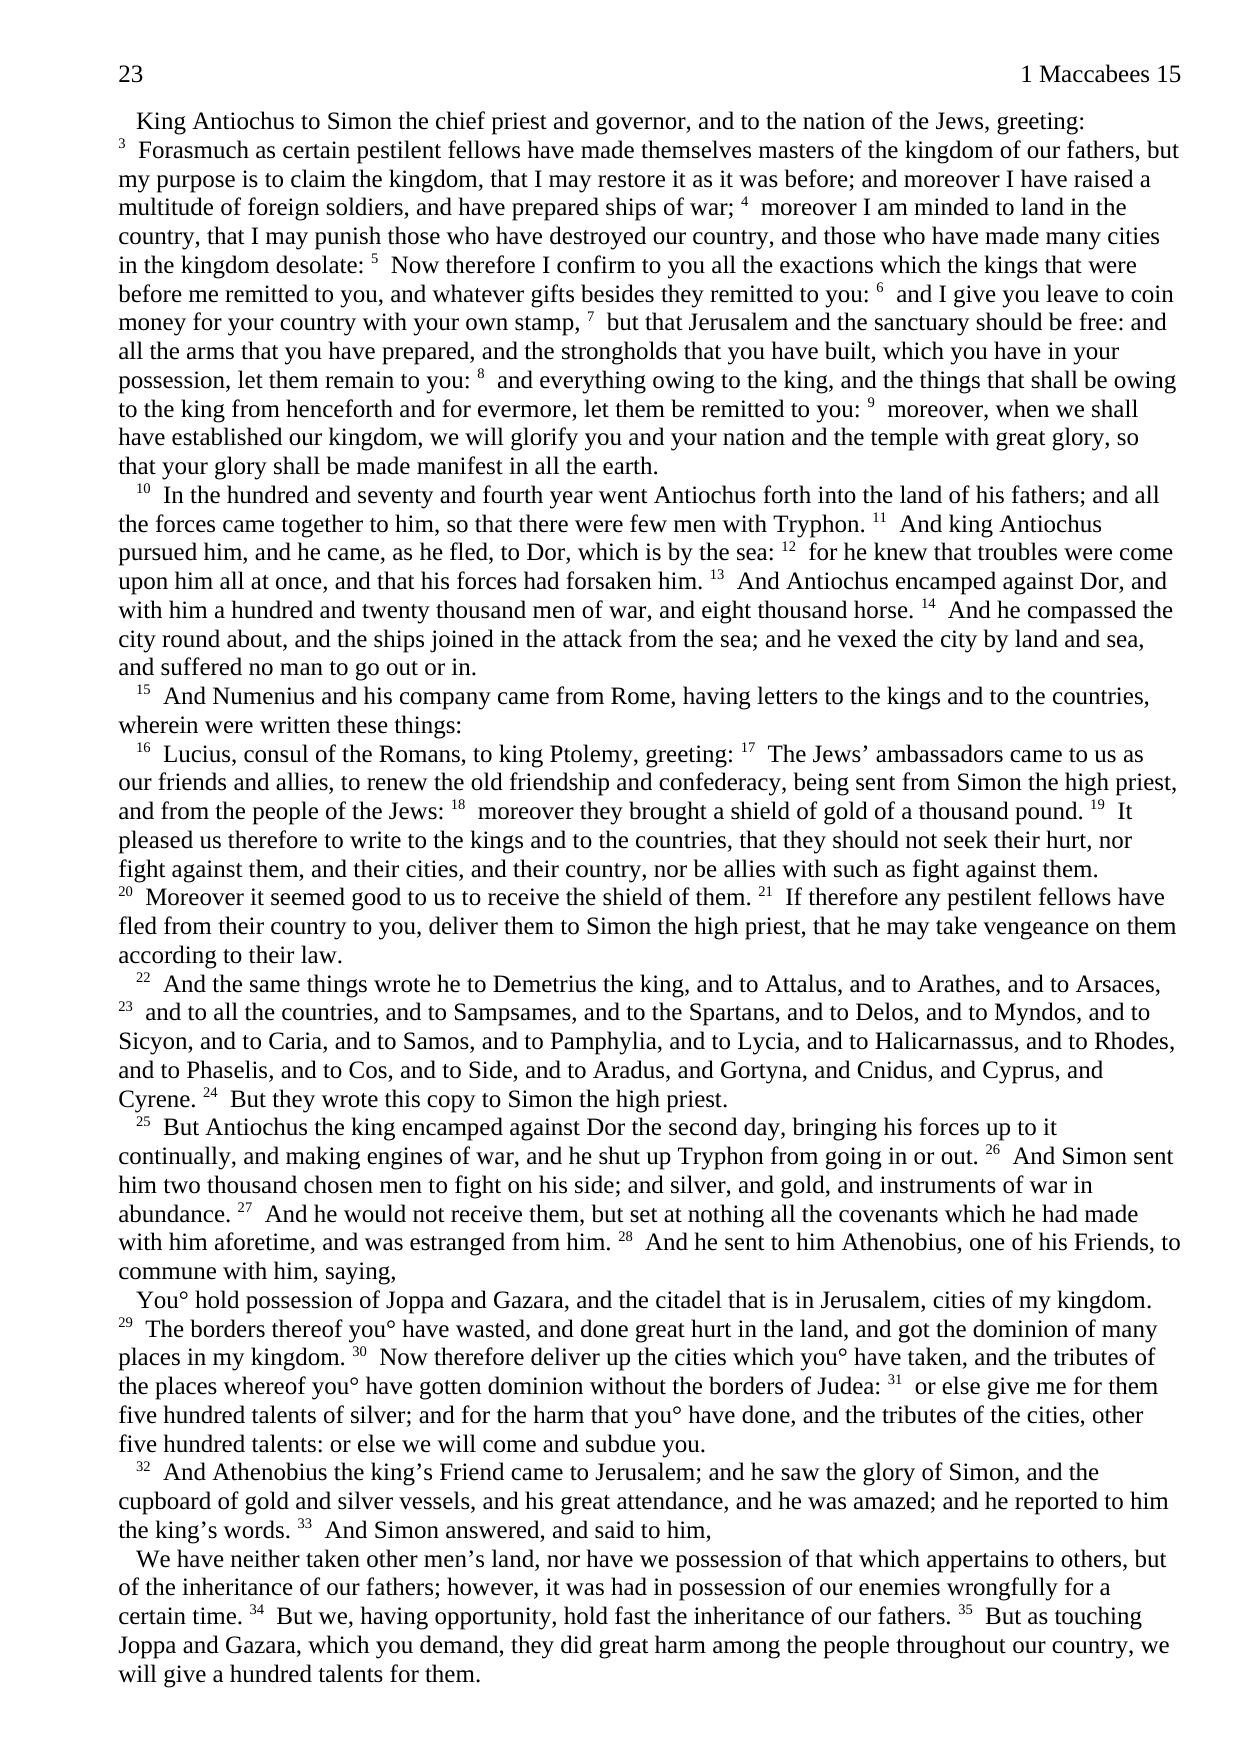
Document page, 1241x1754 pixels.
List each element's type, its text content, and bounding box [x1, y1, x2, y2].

text 32 And Athenobius the king’s Friend came to Jerusalem; and he saw the glory of Simon, and the cupboard of gold and silver vessels, and his great attendance, and he was amazed; and he reported to him the king’s words. 33 And Simon answered, and said to him, [118, 1457, 1181, 1544]
text 22 And the same things wrote he to Demetrius the king, and to Attalus, and to Arathes, and to Arsaces, 23 and to all the countries, and to Sampsames, and to the Spartans, and to Delos, and to Myndos, and to Sicyon, and to Caria, and to Samos, and to Pamphylia, and to Lycia, and to Halicarnassus, and to Rhodes, and to Phaselis, and to Cos, and to Side, and to Aradus, and Gortyna, and Cnidus, and Cyprus, and Cyrene. 24 But they wrote this copy to Simon the high priest. [118, 969, 1181, 1112]
text 10 In the hundred and seventy and fourth year went Antiochus forth into the land of his fathers; and all the forces came together to him, so that there were few men with Tryphon. 11 And king Antiochus pursued him, and he came, as he fled, to Dor, which is by the sea: 12 for he knew that troubles were come upon him all at once, and that his forces had forsaken him. 13 And Antiochus encamped against Dor, and with him a hundred and twenty thousand men of war, and eight thousand horse. 14 And he compassed the city round about, and the ships joined in the attack from the sea; and he vexed the city by land and sea, and suffered no man to go out or in. [118, 480, 1181, 681]
text 25 But Antiochus the king encamped against Dor the second day, bringing his forces up to it continually, and making engines of war, and he shut up Tryphon from going in or out. 26 And Simon sent him two thousand chosen men to fight on his side; and silver, and gold, and instruments of war in abundance. 27 And he would not receive them, but set at nothing all the covenants which he had made with him aforetime, and was estranged from him. 28 And he sent to him Athenobius, one of his Friends, to commune with him, saying, [118, 1112, 1181, 1285]
text 16 Lucius, consul of the Romans, to king Ptolemy, greeting: 17 The Jews’ ambassadors came to us as our friends and allies, to renew the old friendship and confederacy, being sent from Simon the high priest, and from the people of the Jews: 18 moreover they brought a shield of gold of a thousand pound. 19 It pleased us therefore to write to the kings and to the countries, that they should not seek their hurt, nor fight against them, and their cities, and their country, nor be allies with such as fight against them. 20 Moreover it seemed good to us to receive the shield of them. 21 If therefore any pestilent fellows have fled from their country to you, deliver them to Simon the high priest, that he may take vengeance on them according to their law. [118, 739, 1181, 969]
text King Antiochus to Simon the chief priest and governor, and to the nation of the Jews, greeting: 3 Forasmuch as certain pestilent fellows have made themselves masters of the kingdom of our fathers, but my purpose is to claim the kingdom, that I may restore it as it was before; and moreover I have raised a multitude of foreign soldiers, and have prepared ships of war; 4 moreover I am minded to land in the country, that I may punish those who have destroyed our country, and those who have made many cities in the kingdom desolate: 5 Now therefore I confirm to you all the exactions which the kings that were before me remitted to you, and whatever gifts besides they remitted to you: 6 and I give you leave to coin money for your country with your own stamp, 7 but that Jerusalem and the sanctuary should be free: and all the arms that you have prepared, and the strongholds that you have built, which you have in your possession, let them remain to you: 8 and everything owing to the king, and the things that shall be owing to the king from henceforth and for evermore, let them be remitted to you: 9 moreover, when we shall have established our kingdom, we will glorify you and your nation and the temple with great glory, so that your glory shall be made manifest in all the earth. [118, 106, 1181, 480]
text You° hold possession of Joppa and Gazara, and the citadel that is in Jerusalem, cities of my kingdom. 29 The borders thereof you° have wasted, and done great hurt in the land, and got the dominion of many places in my kingdom. 30 Now therefore deliver up the cities which you° have taken, and the tributes of the places whereof you° have gotten dominion without the borders of Judea: 31 or else give me for them five hundred talents of silver; and for the harm that you° have done, and the tributes of the cities, other five hundred talents: or else we will come and subdue you. [118, 1285, 1181, 1457]
text We have neither taken other men’s land, nor have we possession of that which appertains to others, but of the inheritance of our fathers; however, it was had in possession of our enemies wrongfully for a certain time. 34 But we, having opportunity, hold fast the inheritance of our fathers. 35 But as touching Joppa and Gazara, which you demand, they did great harm among the people throughout our country, we will give a hundred talents for them. [118, 1544, 1181, 1687]
text 15 And Numenius and his company came from Rome, having letters to the kings and to the countries, wherein were written these things: [118, 681, 1181, 739]
